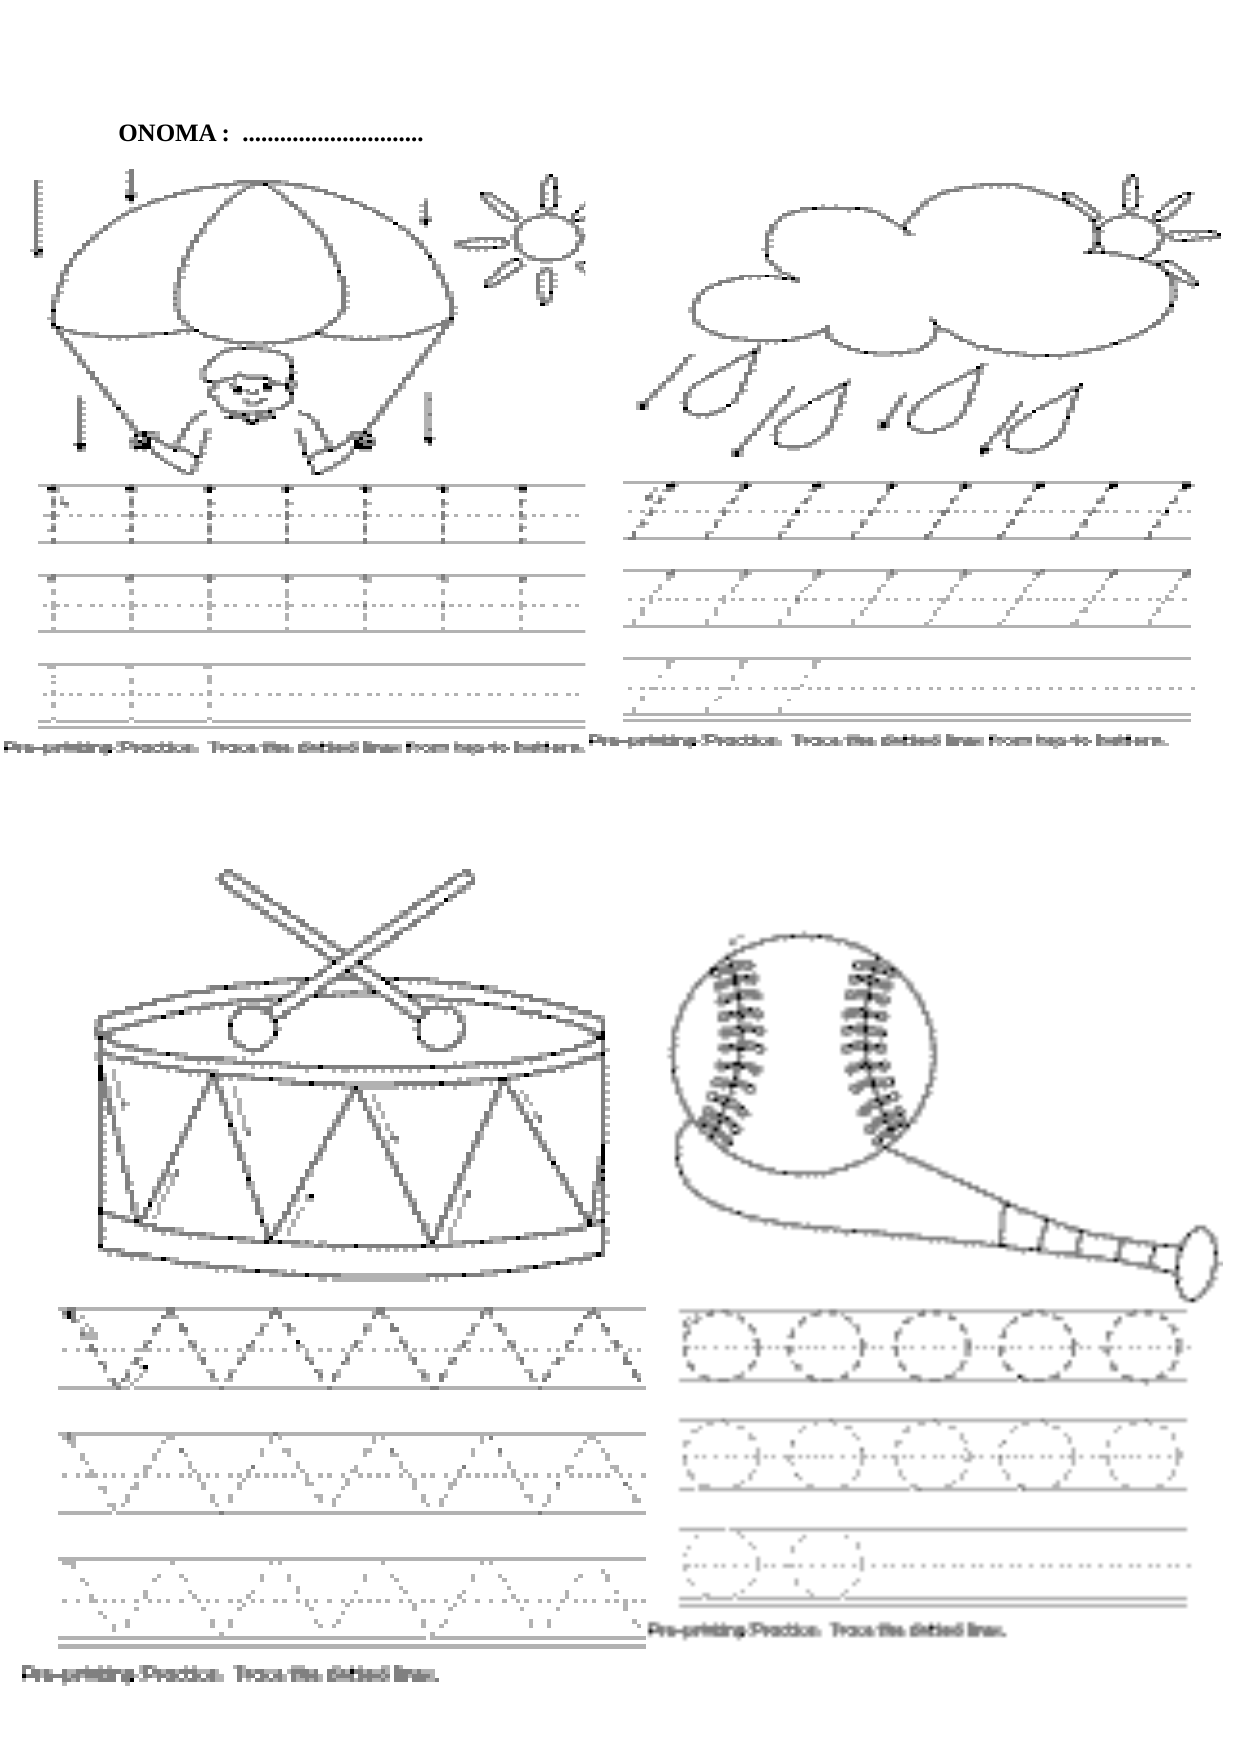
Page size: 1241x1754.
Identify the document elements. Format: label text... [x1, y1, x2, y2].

picture [0, 169, 1230, 762]
picture [18, 865, 1223, 1695]
text ΟΝΟΜΑ : ............................. [118, 118, 1122, 147]
